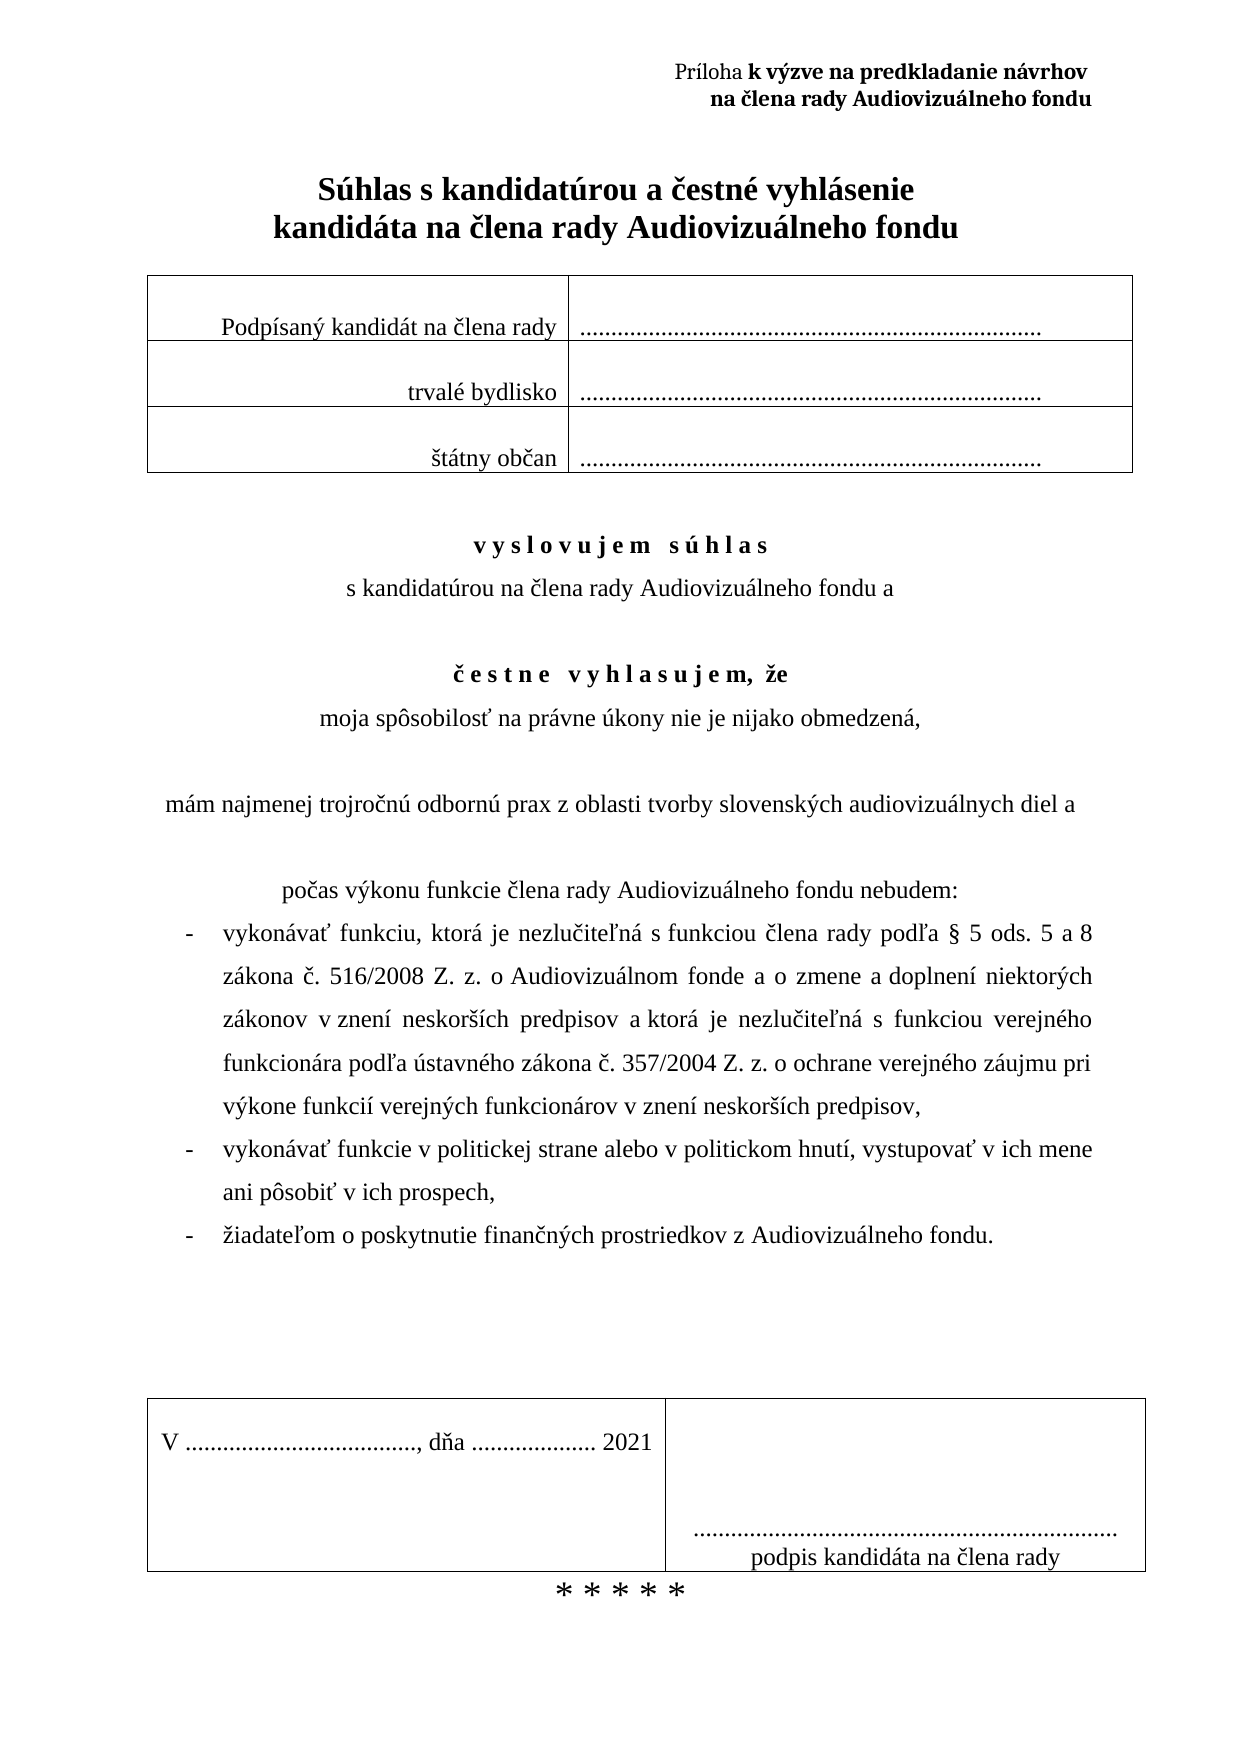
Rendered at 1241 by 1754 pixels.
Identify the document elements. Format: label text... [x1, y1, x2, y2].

table_header .......................................................................... [569, 276, 1132, 340]
list vykonávať funkciu, ktorá je nezlučiteľná s funkciou člena rady podľa § 5 ods. 5 a 8 zákona č. 516/2008 Z. z. o Audiovizuálnom fonde a o zmene a doplnení niektorých zákonov v znení neskorších predpisov a ktorá je nezlučiteľná s funkciou verejného funkcionára podľa ústavného zákona č. 357/2004 Z. z. o ochrane verejného záujmu pri výkone funkcií verejných funkcionárov v znení neskorších predpisov, [185, 918, 1092, 1119]
table_cell štátny občan [148, 407, 568, 472]
table_cell .......................................................................... [569, 341, 1132, 406]
table_cell .......................................................................... [569, 407, 1132, 472]
list vykonávať funkcie v politickej strane alebo v politickom hnutí, vystupovať v ich mene ani pôsobiť v ich prospech, [185, 1134, 1092, 1206]
list žiadateľom o poskytnutie finančných prostriedkov z Audiovizuálneho fondu. [185, 1220, 1092, 1249]
text počas výkonu funkcie člena rady Audiovizuálneho fondu nebudem: [148, 875, 1092, 904]
table_cell trvalé bydlisko [148, 341, 568, 406]
text mám najmenej trojročnú odbornú prax z oblasti tvorby slovenských audiovizuálnych diel a [148, 789, 1092, 818]
table_header .................................................................... podpis kandidáta na člena rady [666, 1399, 1145, 1571]
text kandidáta na člena rady Audiovizuálneho fondu [148, 208, 1092, 246]
text * * * * * [148, 1572, 1092, 1615]
text Súhlas s kandidatúrou a čestné vyhlásenie [148, 169, 1092, 208]
table_header Podpísaný kandidát na člena rady [148, 276, 568, 340]
text v y s l o v u j e m s ú h l a s [148, 530, 1092, 559]
text s kandidatúrou na člena rady Audiovizuálneho fondu a [148, 573, 1092, 602]
text č e s t n e v y h l a s u j e m, že [148, 659, 1092, 688]
text moja spôsobilosť na právne úkony nie je nijako obmedzená, [148, 703, 1092, 731]
table_header V ....................................., dňa .................... 2021 [148, 1399, 665, 1571]
